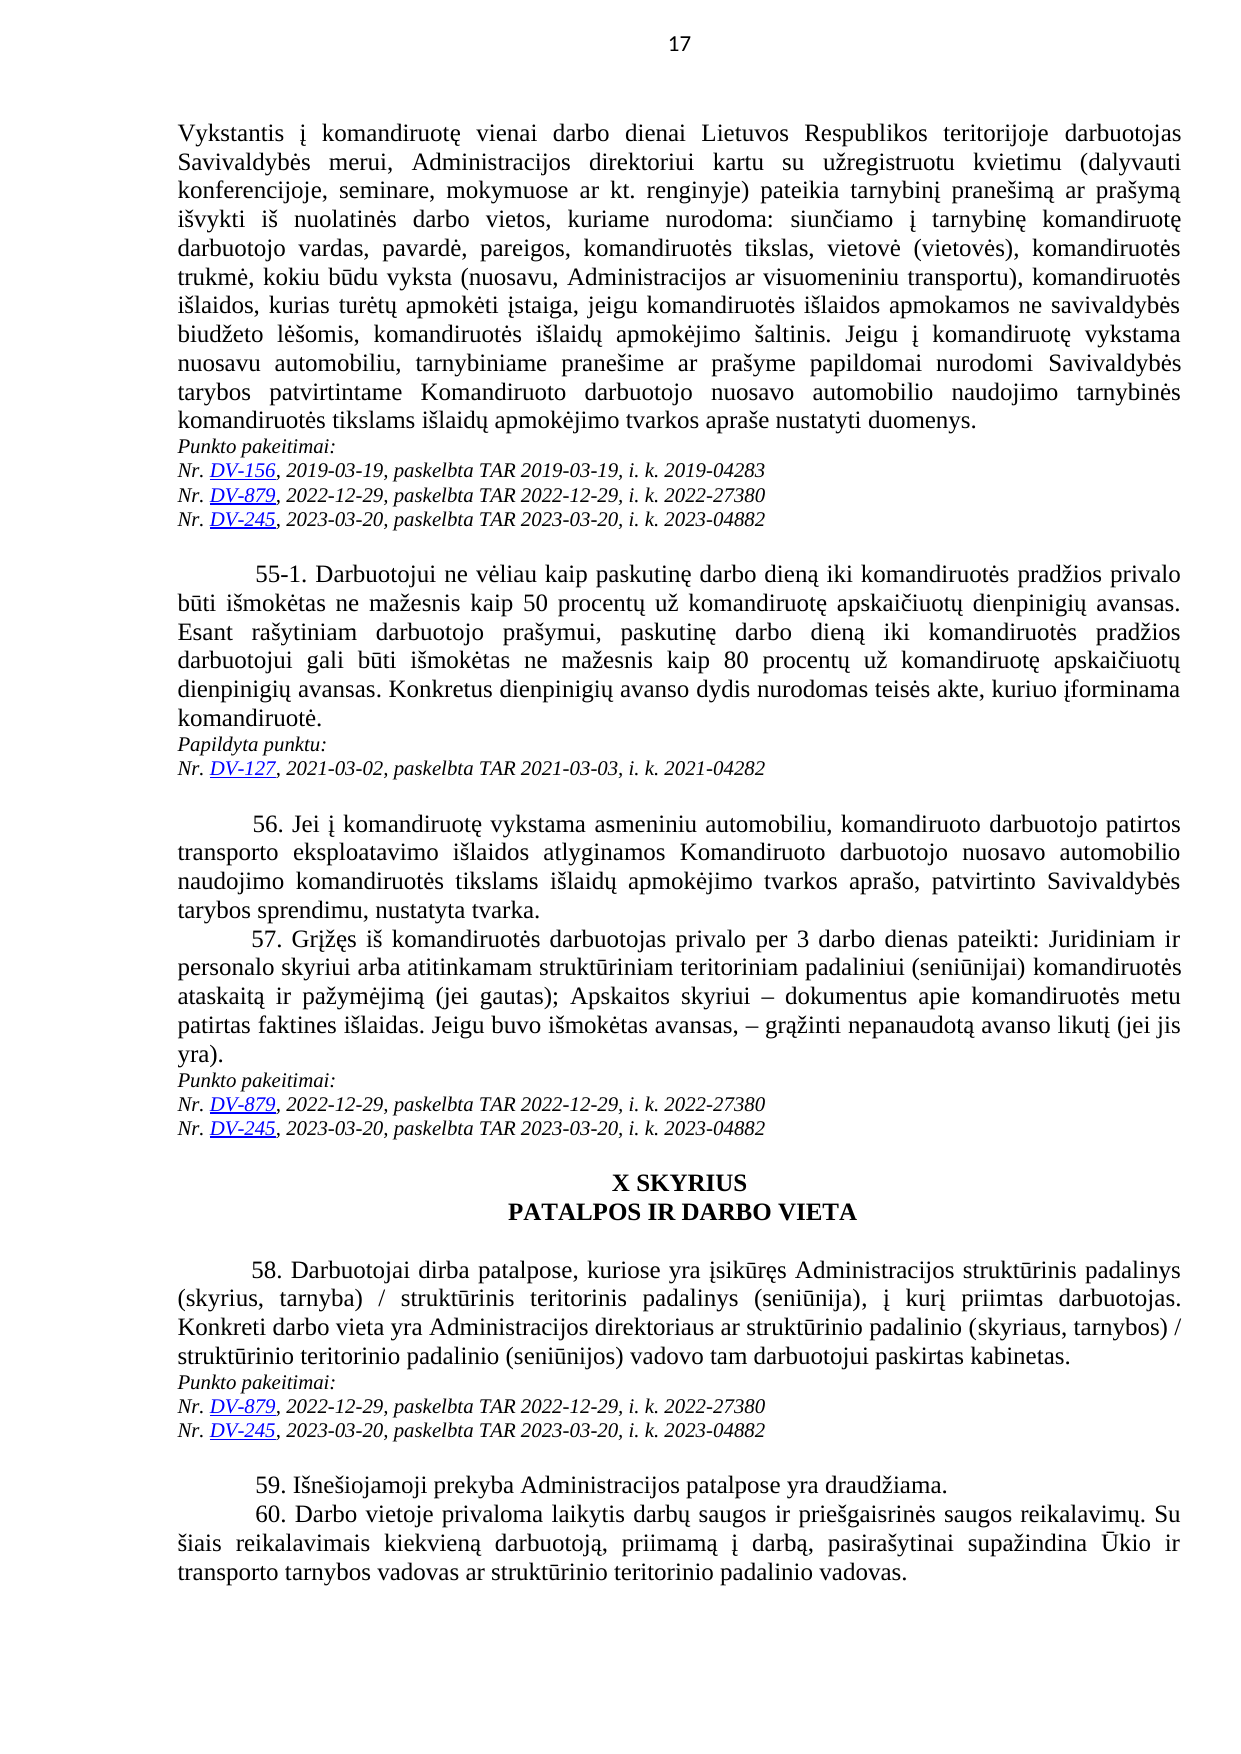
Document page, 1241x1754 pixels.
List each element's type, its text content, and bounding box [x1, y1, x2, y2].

text Punkto pakeitimai: [177, 1370, 1181, 1394]
text PATALPOS IR DARBO VIETA [177, 1197, 1181, 1226]
text 60. Darbo vietoje privaloma laikytis darbų saugos ir priešgaisrinės saugos reikalavimų. Su šiais reikalavimais kiekvieną darbuotoją, priimamą į darbą, pasirašytinai supažindina Ūkio ir transporto tarnybos vadovas ar struktūrinio teritorinio padalinio vadovas. [177, 1499, 1181, 1586]
text Punkto pakeitimai: [177, 1067, 1181, 1092]
text 56. Jei į komandiruotę vykstama asmeniniu automobiliu, komandiruoto darbuotojo patirtos transporto eksploatavimo išlaidos atlyginamos Komandiruoto darbuotojo nuosavo automobilio naudojimo komandiruotės tikslams išlaidų apmokėjimo tvarkos aprašo, patvirtinto Savivaldybės tarybos sprendimu, nustatyta tvarka. [177, 809, 1181, 924]
text Punkto pakeitimai: [177, 434, 1181, 458]
text Vykstantis į komandiruotę vienai darbo dienai Lietuvos Respublikos teritorijoje darbuotojas Savivaldybės merui, Administracijos direktoriui kartu su užregistruotu kvietimu (dalyvauti konferencijoje, seminare, mokymuose ar kt. renginyje) pateikia tarnybinį pranešimą ar prašymą išvykti iš nuolatinės darbo vietos, kuriame nurodoma: siunčiamo į tarnybinę komandiruotę darbuotojo vardas, pavardė, pareigos, komandiruotės tikslas, vietovė (vietovės), komandiruotės trukmė, kokiu būdu vyksta (nuosavu, Administracijos ar visuomeniniu transportu), komandiruotės išlaidos, kurias turėtų apmokėti įstaiga, jeigu komandiruotės išlaidos apmokamos ne savivaldybės biudžeto lėšomis, komandiruotės išlaidų apmokėjimo šaltinis. Jeigu į komandiruotę vykstama nuosavu automobiliu, tarnybiniame pranešime ar prašyme papildomai nurodomi Savivaldybės tarybos patvirtintame Komandiruoto darbuotojo nuosavo automobilio naudojimo tarnybinės komandiruotės tikslams išlaidų apmokėjimo tvarkos apraše nustatyti duomenys. [177, 118, 1181, 434]
text Nr. DV-245, 2023-03-20, paskelbta TAR 2023-03-20, i. k. 2023-04882 [177, 507, 1181, 531]
text Papildyta punktu: [177, 732, 1181, 756]
text X skyrius [177, 1168, 1181, 1197]
text Nr. DV-156, 2019-03-19, paskelbta TAR 2019-03-19, i. k. 2019-04283 [177, 458, 1181, 482]
text Nr. DV-879, 2022-12-29, paskelbta TAR 2022-12-29, i. k. 2022-27380 [177, 1092, 1181, 1116]
text 58. Darbuotojai dirba patalpose, kuriose yra įsikūręs Administracijos struktūrinis padalinys (skyrius, tarnyba) / struktūrinis teritorinis padalinys (seniūnija), į kurį priimtas darbuotojas. Konkreti darbo vieta yra Administracijos direktoriaus ar struktūrinio padalinio (skyriaus, tarnybos) / struktūrinio teritorinio padalinio (seniūnijos) vadovo tam darbuotojui paskirtas kabinetas. [177, 1255, 1181, 1370]
text 57. Grįžęs iš komandiruotės darbuotojas privalo per 3 darbo dienas pateikti: Juridiniam ir personalo skyriui arba atitinkamam struktūriniam teritoriniam padaliniui (seniūnijai) komandiruotės ataskaitą ir pažymėjimą (jei gautas); Apskaitos skyriui – dokumentus apie komandiruotės metu patirtas faktines išlaidas. Jeigu buvo išmokėtas avansas, – grąžinti nepanaudotą avanso likutį (jei jis yra). [177, 924, 1181, 1067]
text Nr. DV-879, 2022-12-29, paskelbta TAR 2022-12-29, i. k. 2022-27380 [177, 482, 1181, 507]
text Nr. DV-879, 2022-12-29, paskelbta TAR 2022-12-29, i. k. 2022-27380 [177, 1394, 1181, 1418]
text Nr. DV-245, 2023-03-20, paskelbta TAR 2023-03-20, i. k. 2023-04882 [177, 1418, 1181, 1442]
text 55-1. Darbuotojui ne vėliau kaip paskutinę darbo dieną iki komandiruotės pradžios privalo būti išmokėtas ne mažesnis kaip 50 procentų už komandiruotę apskaičiuotų dienpinigių avansas. Esant rašytiniam darbuotojo prašymui, paskutinę darbo dieną iki komandiruotės pradžios darbuotojui gali būti išmokėtas ne mažesnis kaip 80 procentų už komandiruotę apskaičiuotų dienpinigių avansas. Konkretus dienpinigių avanso dydis nurodomas teisės akte, kuriuo įforminama komandiruotė. [177, 559, 1181, 732]
text Nr. DV-127, 2021-03-02, paskelbta TAR 2021-03-03, i. k. 2021-04282 [177, 756, 1181, 780]
text 59. Išnešiojamoji prekyba Administracijos patalpose yra draudžiama. [177, 1471, 1181, 1499]
text Nr. DV-245, 2023-03-20, paskelbta TAR 2023-03-20, i. k. 2023-04882 [177, 1116, 1181, 1140]
